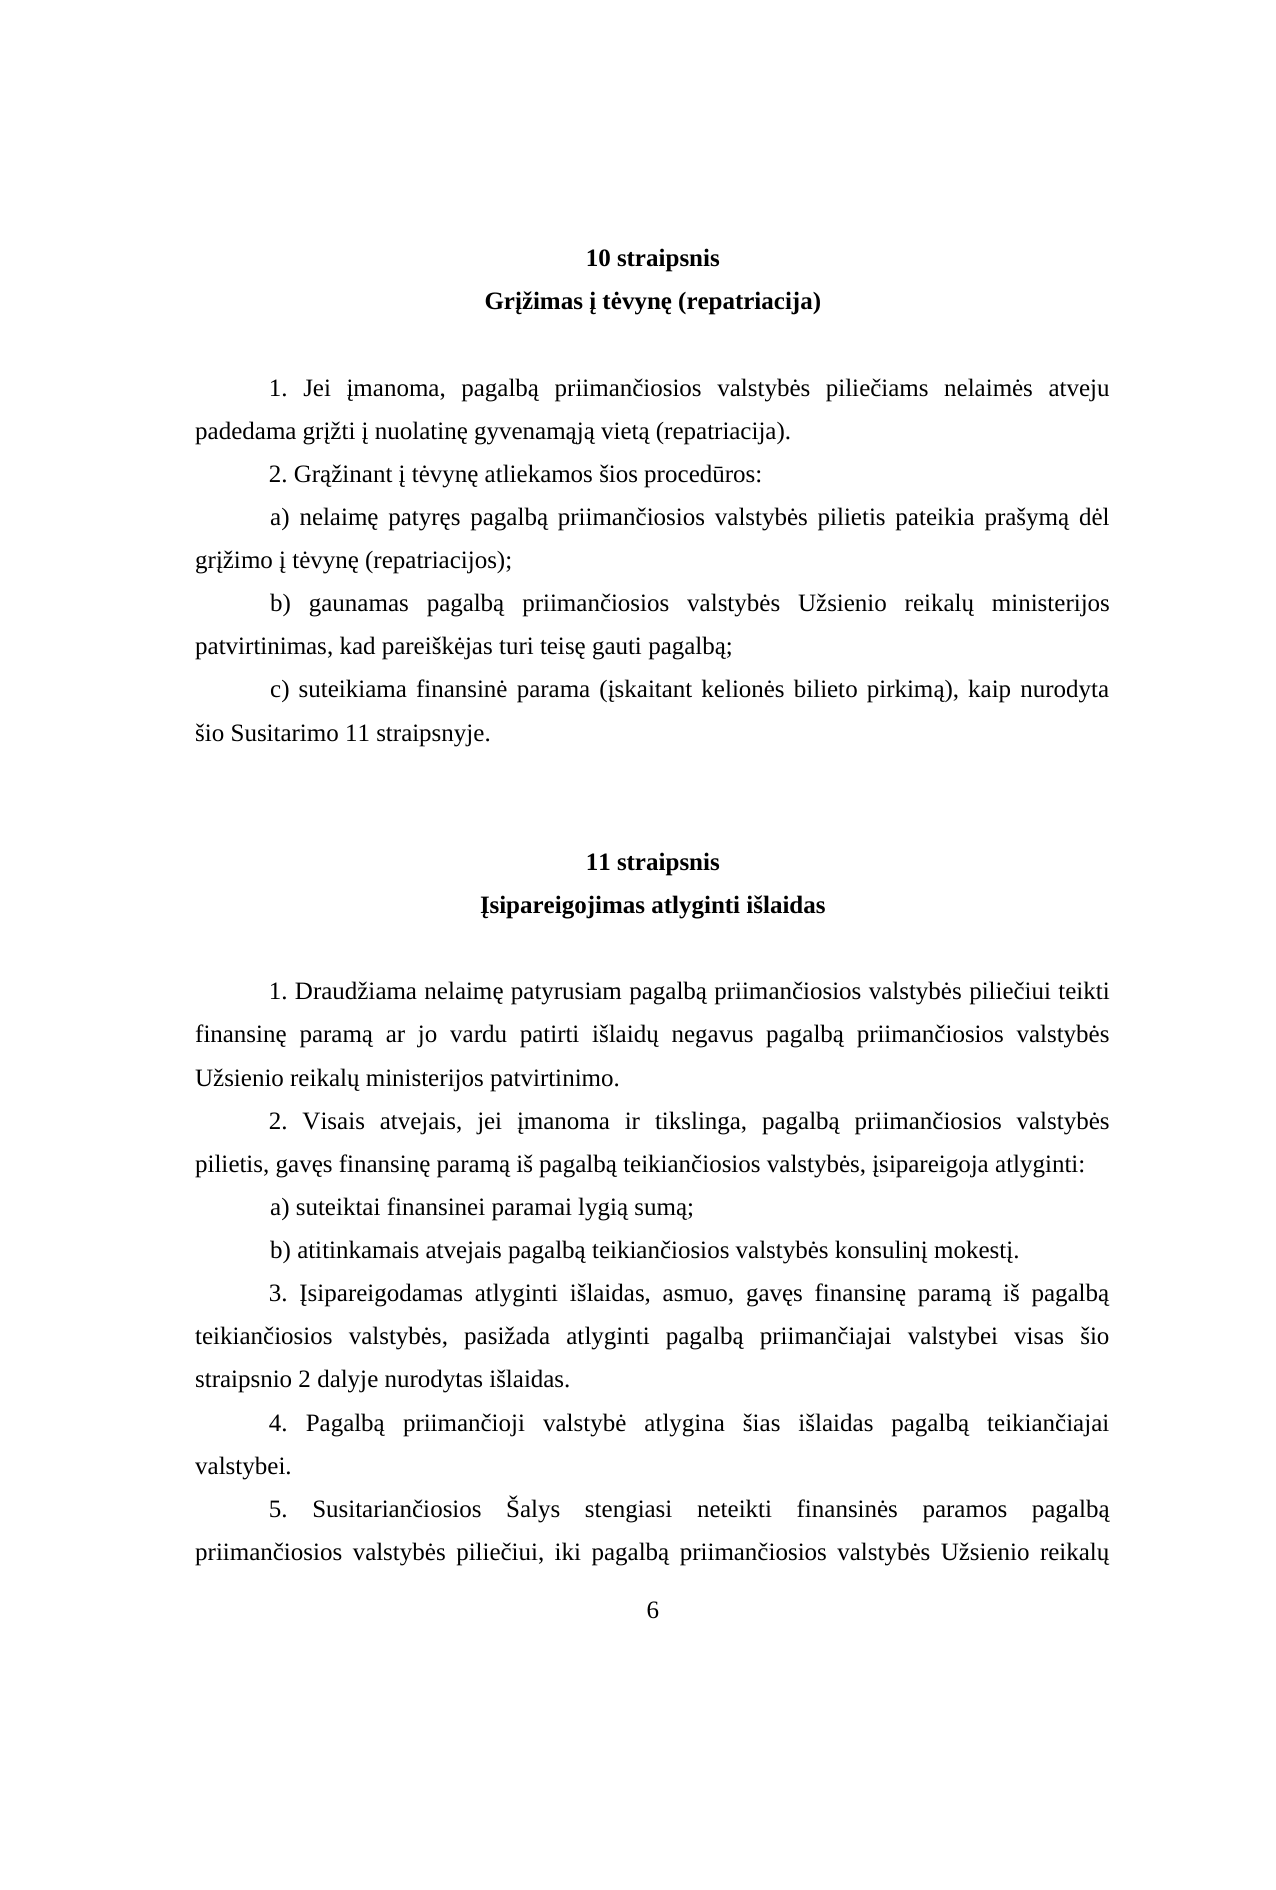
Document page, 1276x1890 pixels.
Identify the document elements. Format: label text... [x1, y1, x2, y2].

text 10 straipsnis [195, 243, 1110, 272]
text a) nelaimę patyręs pagalbą priimančiosios valstybės pilietis pateikia prašymą dėl grįžimo į tėvynę (repatriacijos); [195, 502, 1110, 574]
text 2. Visais atvejais, jei įmanoma ir tikslinga, pagalbą priimančiosios valstybės pilietis, gavęs finansinę paramą iš pagalbą teikiančiosios valstybės, įsipareigoja atlyginti: [195, 1106, 1110, 1178]
text 1. Jei įmanoma, pagalbą priimančiosios valstybės piliečiams nelaimės atveju padedama grįžti į nuolatinę gyvenamąją vietą (repatriacija). [195, 373, 1110, 444]
text c) suteikiama finansinė parama (įskaitant kelionės bilieto pirkimą), kaip nurodyta šio Susitarimo 11 straipsnyje. [195, 674, 1110, 746]
text b) atitinkamais atvejais pagalbą teikiančiosios valstybės konsulinį mokestį. [195, 1235, 1110, 1264]
text Įsipareigojimas atlyginti išlaidas [195, 890, 1110, 919]
text 1. Draudžiama nelaimę patyrusiam pagalbą priimančiosios valstybės piliečiui teikti finansinę paramą ar jo vardu patirti išlaidų negavus pagalbą priimančiosios valstybės Užsienio reikalų ministerijos patvirtinimo. [195, 976, 1110, 1091]
text b) gaunamas pagalbą priimančiosios valstybės Užsienio reikalų ministerijos patvirtinimas, kad pareiškėjas turi teisę gauti pagalbą; [195, 588, 1110, 660]
text 3. Įsipareigodamas atlyginti išlaidas, asmuo, gavęs finansinę paramą iš pagalbą teikiančiosios valstybės, pasižada atlyginti pagalbą priimančiajai valstybei visas šio straipsnio 2 dalyje nurodytas išlaidas. [195, 1278, 1110, 1393]
text Grįžimas į tėvynę (repatriacija) [195, 286, 1110, 315]
text 4. Pagalbą priimančioji valstybė atlygina šias išlaidas pagalbą teikiančiajai valstybei. [195, 1408, 1110, 1479]
text 2. Grąžinant į tėvynę atliekamos šios procedūros: [195, 459, 1110, 488]
text a) suteiktai finansinei paramai lygią sumą; [195, 1192, 1110, 1221]
text 11 straipsnis [195, 847, 1110, 876]
text 5. Susitariančiosios Šalys stengiasi neteikti finansinės paramos pagalbą priimančiosios valstybės piliečiui, iki pagalbą priimančiosios valstybės Užsienio reikalų [195, 1494, 1110, 1566]
